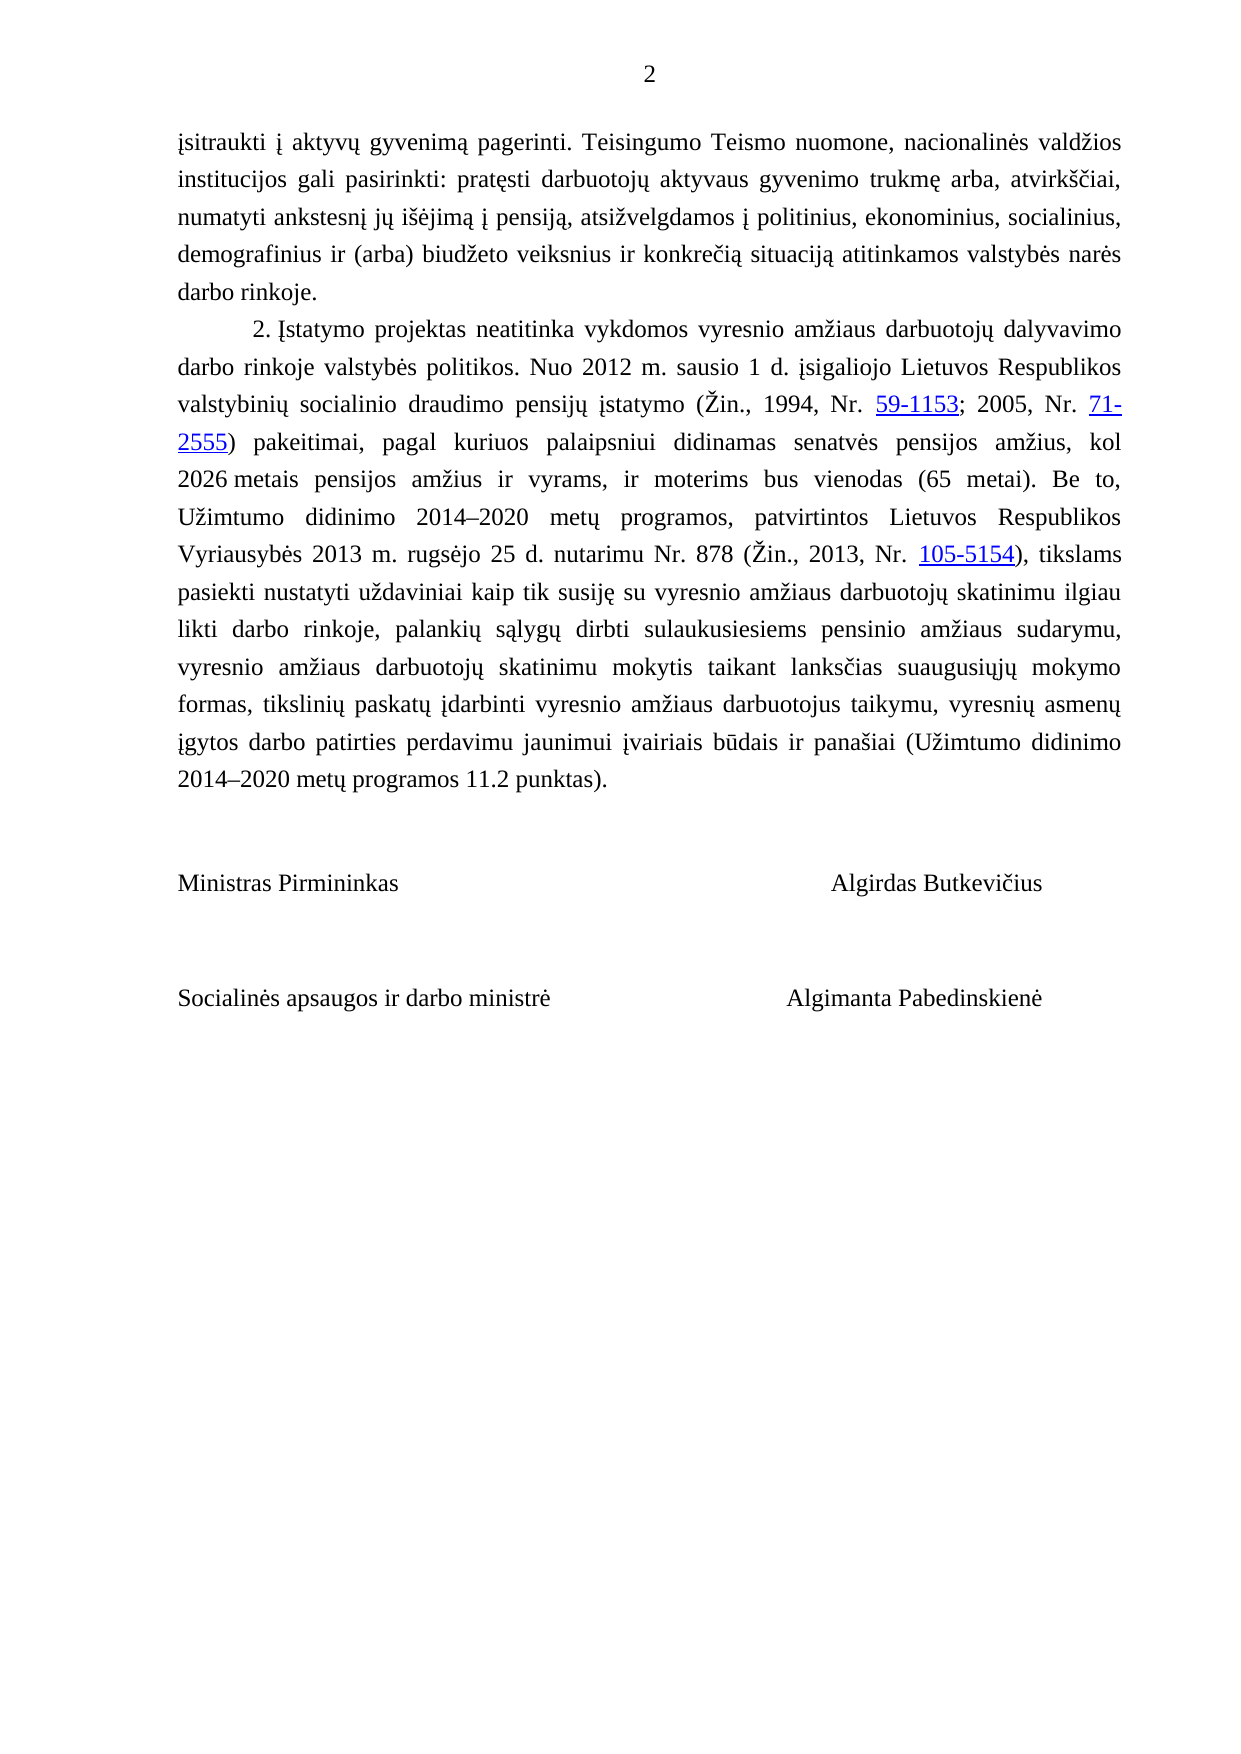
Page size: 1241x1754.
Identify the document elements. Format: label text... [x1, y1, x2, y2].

text Socialinės apsaugos ir darbo ministrė Algimanta Pabedinskienė [177, 983, 1122, 1012]
text įsitraukti į aktyvų gyvenimą pagerinti. Teisingumo Teismo nuomone, nacionalinės valdžios institucijos gali pasirinkti: pratęsti darbuotojų aktyvaus gyvenimo trukmę arba, atvirkščiai, numatyti ankstesnį jų išėjimą į pensiją, atsižvelgdamos į politinius, ekonominius, socialinius, demografinius ir (arba) biudžeto veiksnius ir konkrečią situaciją atitinkamos valstybės narės darbo rinkoje. [177, 118, 1122, 306]
text 2. Įstatymo projektas neatitinka vykdomos vyresnio amžiaus darbuotojų dalyvavimo darbo rinkoje valstybės politikos. Nuo 2012 m. sausio 1 d. įsigaliojo Lietuvos Respublikos valstybinių socialinio draudimo pensijų įstatymo (Žin., 1994, Nr. 59-1153; 2005, Nr. 71-2555) pakeitimai, pagal kuriuos palaipsniui didinamas senatvės pensijos amžius, kol 2026 metais pensijos amžius ir vyrams, ir moterims bus vienodas (65 metai). Be to, Užimtumo didinimo 2014–2020 metų programos, patvirtintos Lietuvos Respublikos Vyriausybės 2013 m. rugsėjo 25 d. nutarimu Nr. 878 (Žin., 2013, Nr. 105-5154), tikslams pasiekti nustatyti uždaviniai kaip tik susiję su vyresnio amžiaus darbuotojų skatinimu ilgiau likti darbo rinkoje, palankių sąlygų dirbti sulaukusiesiems pensinio amžiaus sudarymu, vyresnio amžiaus darbuotojų skatinimu mokytis taikant lanksčias suaugusiųjų mokymo formas, tikslinių paskatų įdarbinti vyresnio amžiaus darbuotojus taikymu, vyresnių asmenų įgytos darbo patirties perdavimu jaunimui įvairiais būdais ir panašiai (Užimtumo didinimo 2014–2020 metų programos 11.2 punktas). [177, 306, 1122, 793]
text Ministras Pirmininkas Algirdas Butkevičius [177, 868, 1122, 897]
